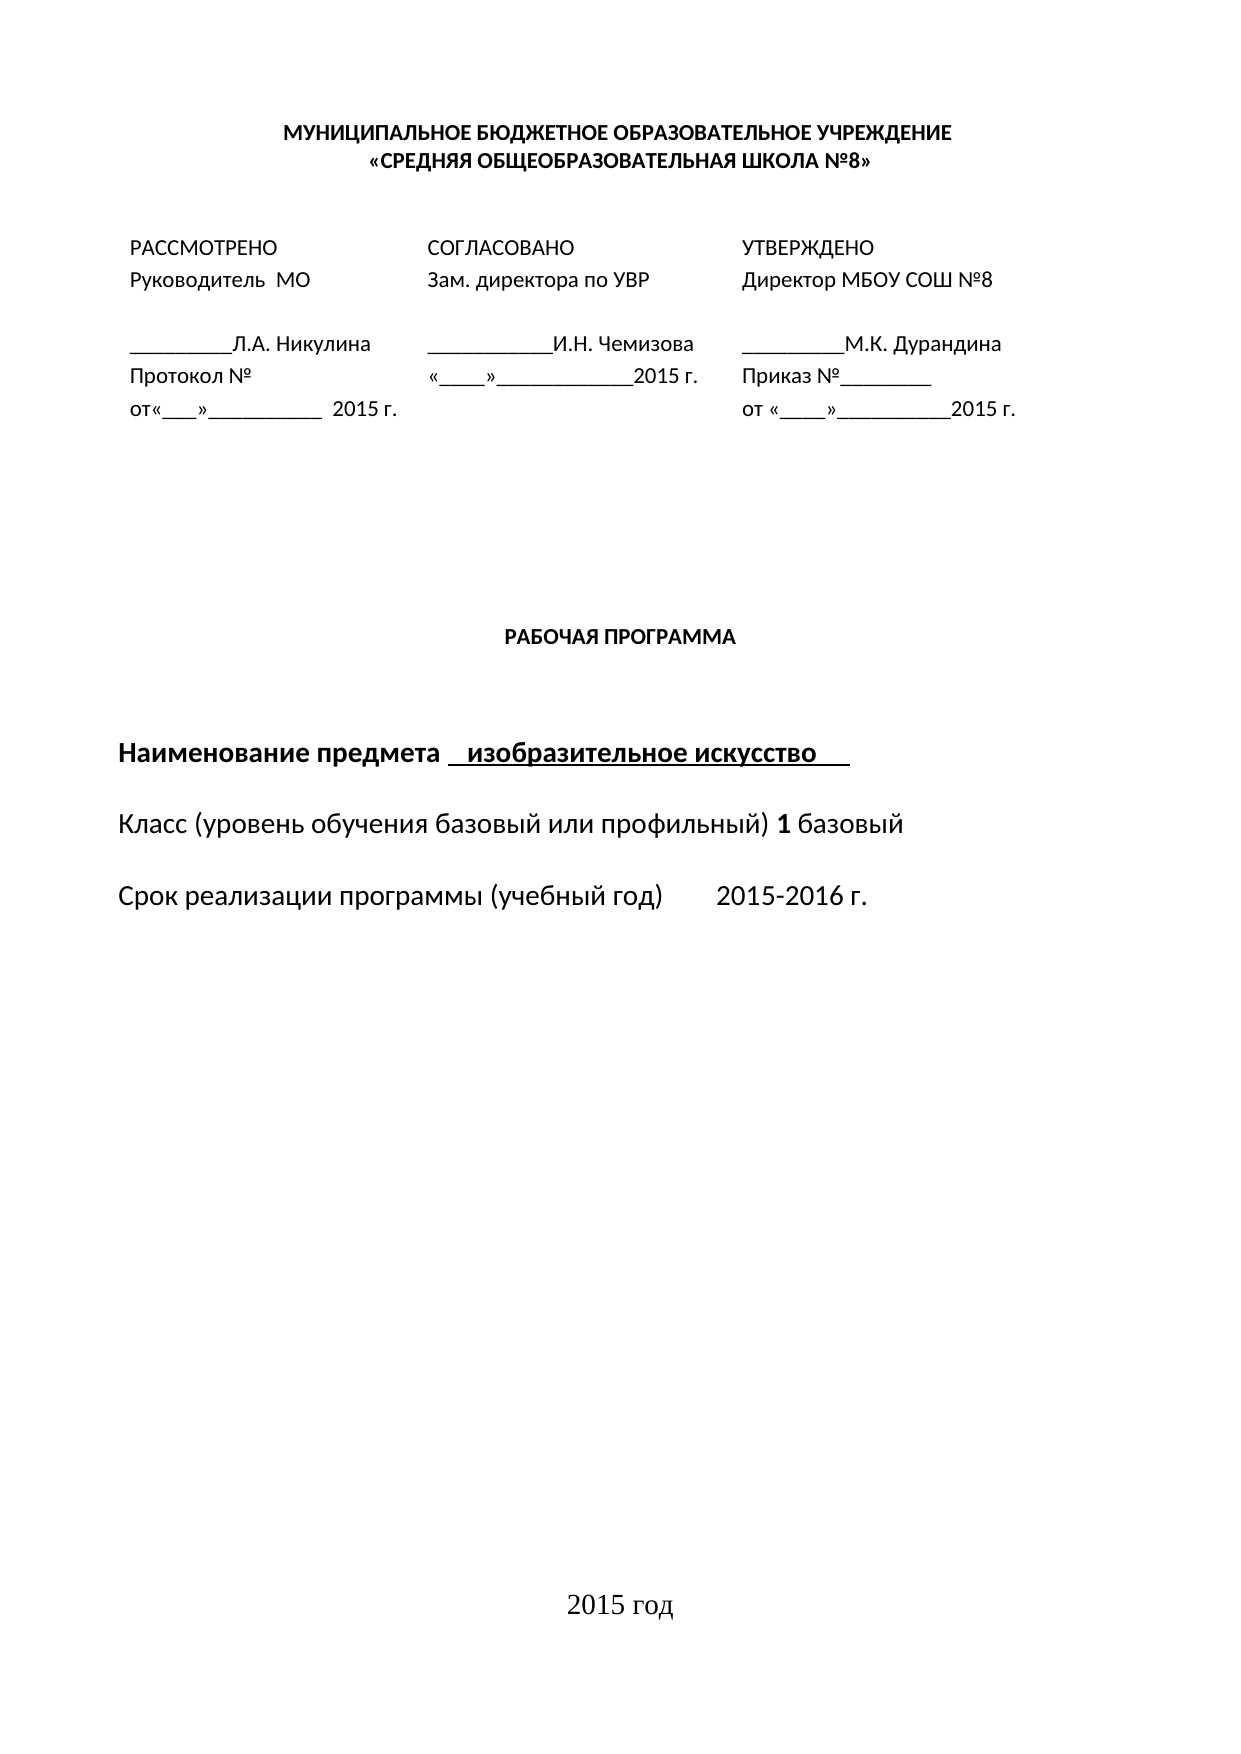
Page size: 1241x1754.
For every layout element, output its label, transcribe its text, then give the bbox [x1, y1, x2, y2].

table_header РАССМОТРЕНО Руководитель МО _________Л.А. Никулина Протокол № от«___»__________ 2015 г. [118, 233, 416, 454]
text 2015 год [118, 1587, 1122, 1621]
text МУНИЦИПАЛЬНОЕ БЮДЖЕТНОЕ ОБРАЗОВАТЕЛЬНОЕ УЧРЕЖДЕНИЕ [118, 118, 1122, 146]
table_header УТВЕРЖДЕНО Директор МБОУ СОШ №8 _________М.К. Дурандина Приказ №________ от «____»__________2015 г. [731, 233, 1039, 454]
text Срок реализации программы (учебный год) 2015-2016 г. [118, 877, 1122, 912]
text «СРЕДНЯЯ ОБЩЕОБРАЗОВАТЕЛЬНАЯ ШКОЛА №8» [118, 146, 1122, 174]
text Класс (уровень обучения базовый или профильный) 1 базовый [118, 805, 1122, 841]
table_header СОГЛАСОВАНО Зам. директора по УВР ___________И.Н. Чемизова «____»____________2015 г. [416, 233, 731, 454]
text РАБОЧАЯ ПРОГРАММА [118, 622, 1122, 650]
text Наименование предмета изобразительное искусство [118, 734, 1122, 770]
